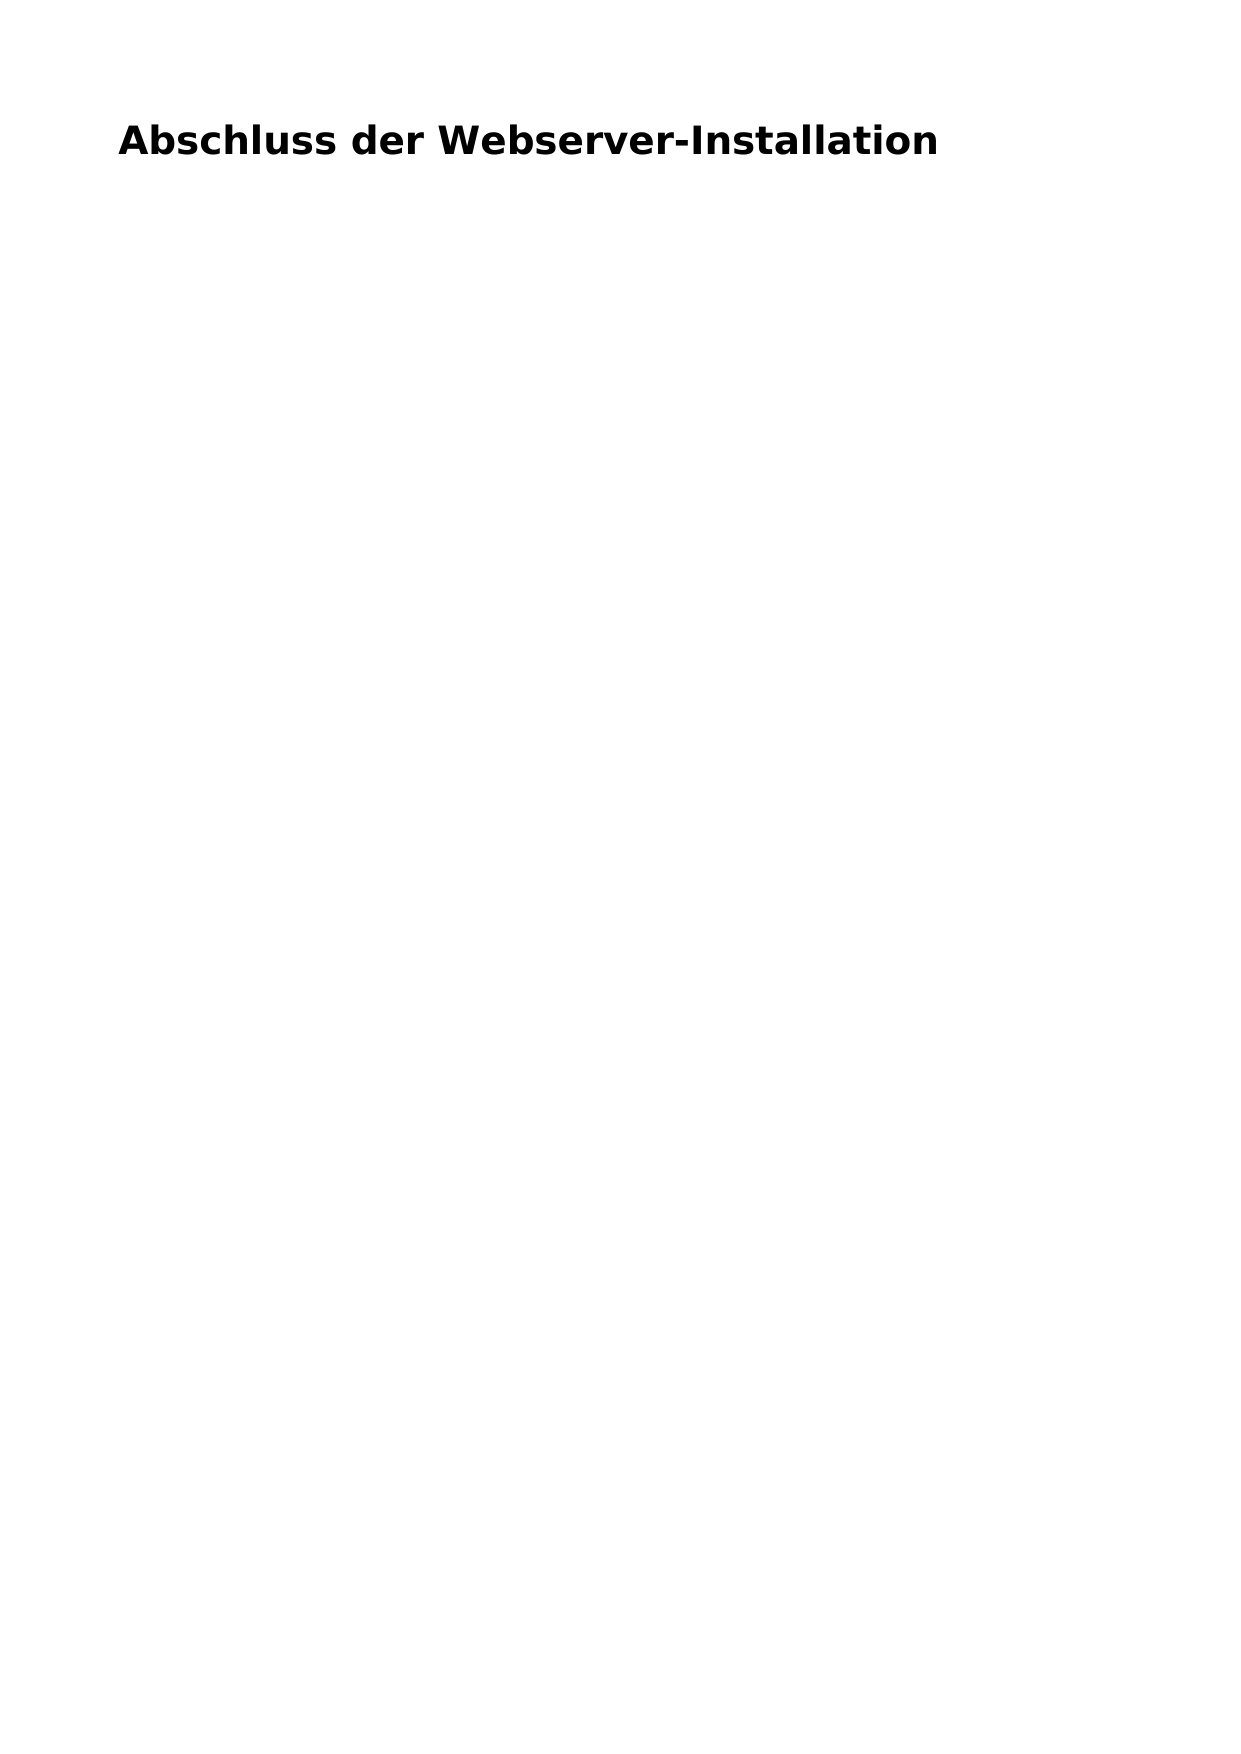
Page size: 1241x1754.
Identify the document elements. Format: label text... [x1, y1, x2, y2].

subtitle Abschluss der Webserver-Installation [118, 118, 1122, 163]
